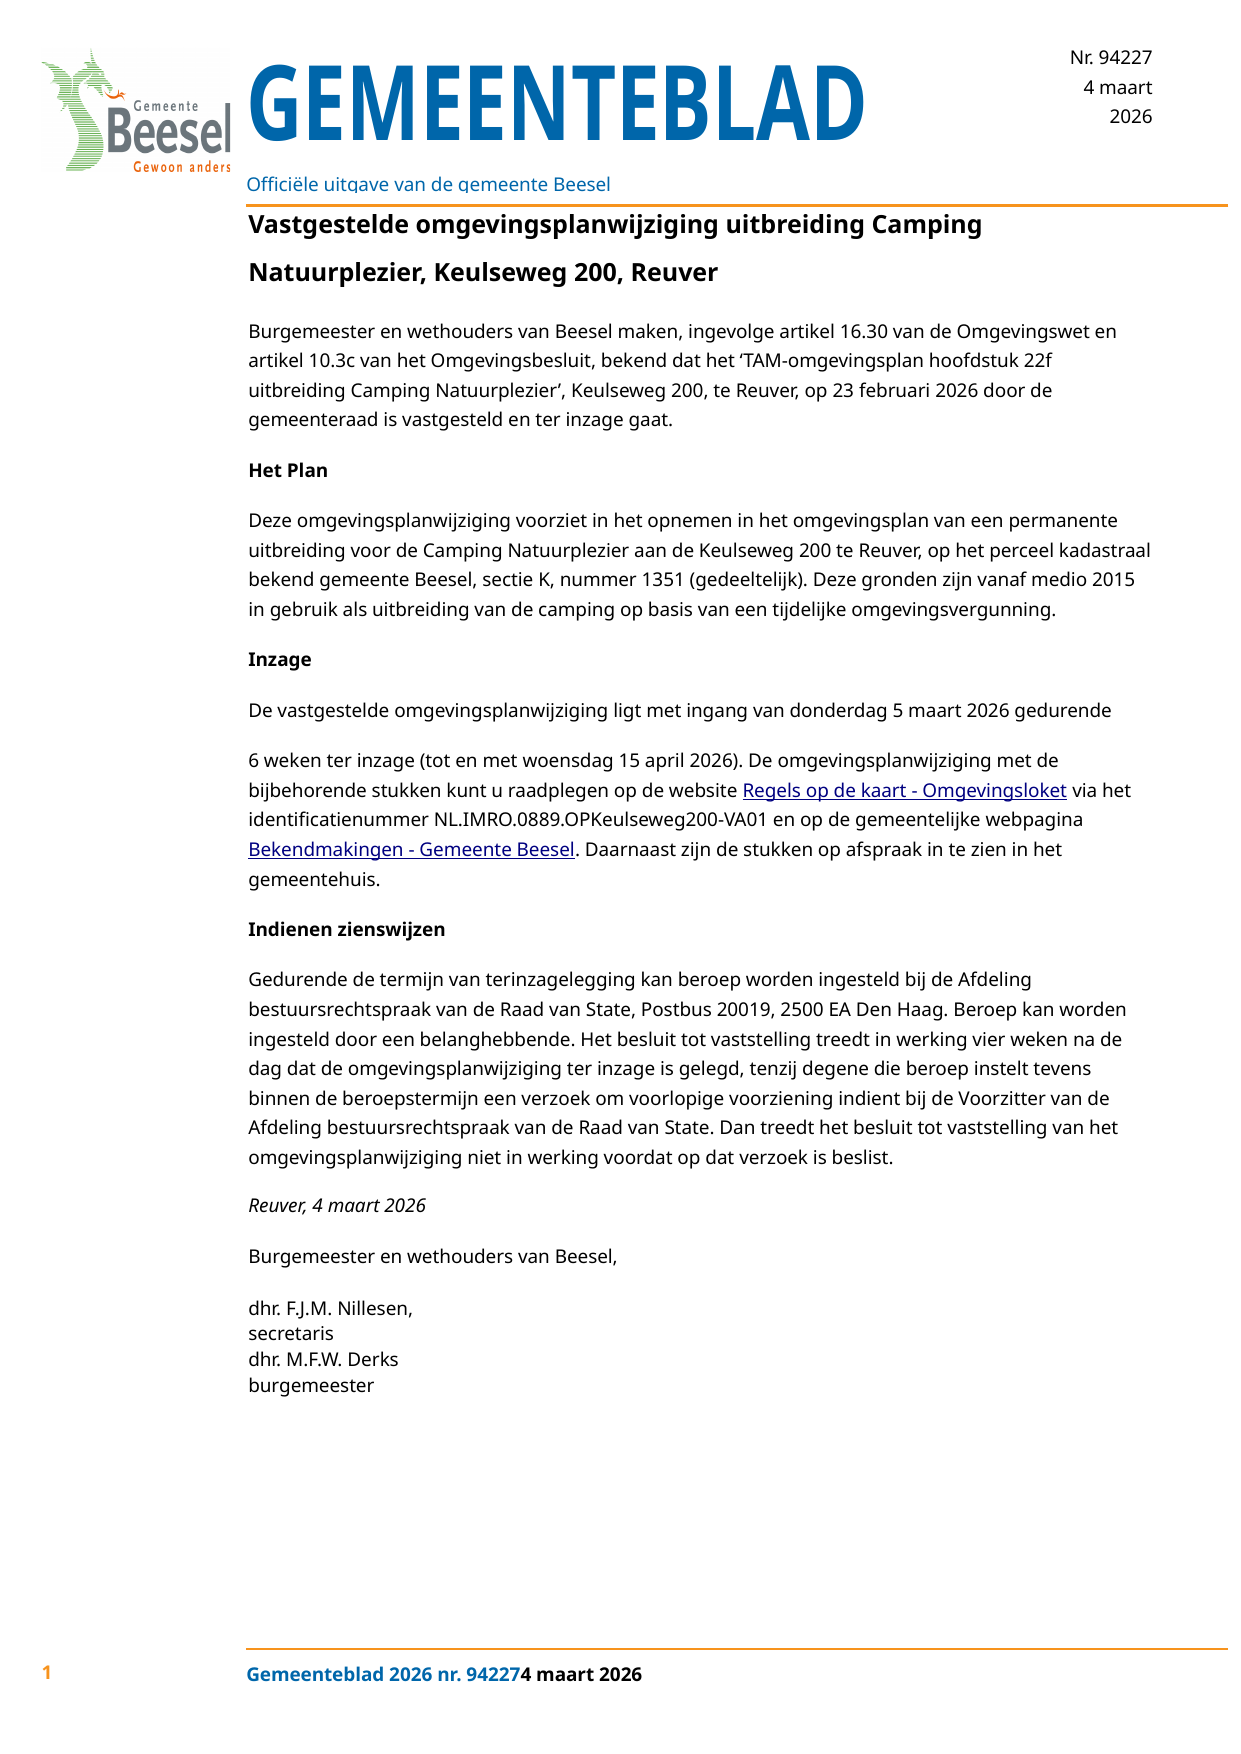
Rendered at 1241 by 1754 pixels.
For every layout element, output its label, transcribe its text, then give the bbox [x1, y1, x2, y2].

text Inzage [248, 647, 1152, 672]
text Het Plan [248, 457, 1152, 483]
text Vastgestelde omgevingsplanwijziging uitbreiding Camping Natuurplezier, Keulseweg 200, Reuver [248, 207, 1152, 288]
text Burgemeester en wethouders van Beesel maken, ingevolge artikel 16.30 van de Omgevingswet en artikel 10.3c van het Omgevingsbesluit, bekend dat het ‘TAM-omgevingsplan hoofdstuk 22f uitbreiding Camping Natuurplezier’, Keulseweg 200, te Reuver, op 23 februari 2026 door de gemeenteraad is vastgesteld en ter inzage gaat. [248, 318, 1152, 432]
text Gedurende de termijn van terinzagelegging kan beroep worden ingesteld bij de Afdeling bestuursrechtspraak van de Raad van State, Postbus 20019, 2500 EA Den Haag. Beroep kan worden ingesteld door een belanghebbende. Het besluit tot vaststelling treedt in werking vier weken na de dag dat de omgevingsplanwijziging ter inzage is gelegd, tenzij degene die beroep instelt tevens binnen de beroepstermijn een verzoek om voorlopige voorziening indient bij de Voorzitter van de Afdeling bestuursrechtspraak van de Raad van State. Dan treedt het besluit tot vaststelling van het omgevingsplanwijziging niet in werking voordat op dat verzoek is beslist. [248, 967, 1152, 1170]
text Burgemeester en wethouders van Beesel, [248, 1243, 1152, 1269]
text De vastgestelde omgevingsplanwijziging ligt met ingang van donderdag 5 maart 2026 gedurende [248, 697, 1152, 723]
text dhr. F.J.M. Nillesen, [248, 1295, 1152, 1321]
text secretaris [248, 1321, 1152, 1346]
text Deze omgevingsplanwijziging voorziet in het opnemen in het omgevingsplan van een permanente uitbreiding voor de Camping Natuurplezier aan de Keulseweg 200 te Reuver, op het perceel kadastraal bekend gemeente Beesel, sectie K, nummer 1351 (gedeeltelijk). Deze gronden zijn vanaf medio 2015 in gebruik als uitbreiding van de camping op basis van een tijdelijke omgevingsvergunning. [248, 507, 1152, 622]
text dhr. M.F.W. Derks [248, 1346, 1152, 1372]
picture [41, 47, 231, 172]
text Indienen zienswijzen [248, 916, 1152, 942]
text burgemeester [248, 1372, 1152, 1398]
text 6 weken ter inzage (tot en met woensdag 15 april 2026). De omgevingsplanwijziging met de bijbehorende stukken kunt u raadplegen op de website Regels op de kaart - Omgevingsloket via het identificatienummer NL.IMRO.0889.OPKeulseweg200-VA01 en op de gemeentelijke webpagina Bekendmakingen - Gemeente Beesel. Daarnaast zijn de stukken op afspraak in te zien in het gemeentehuis. [248, 747, 1152, 892]
text Reuver, 4 maart 2026 [248, 1192, 1152, 1218]
